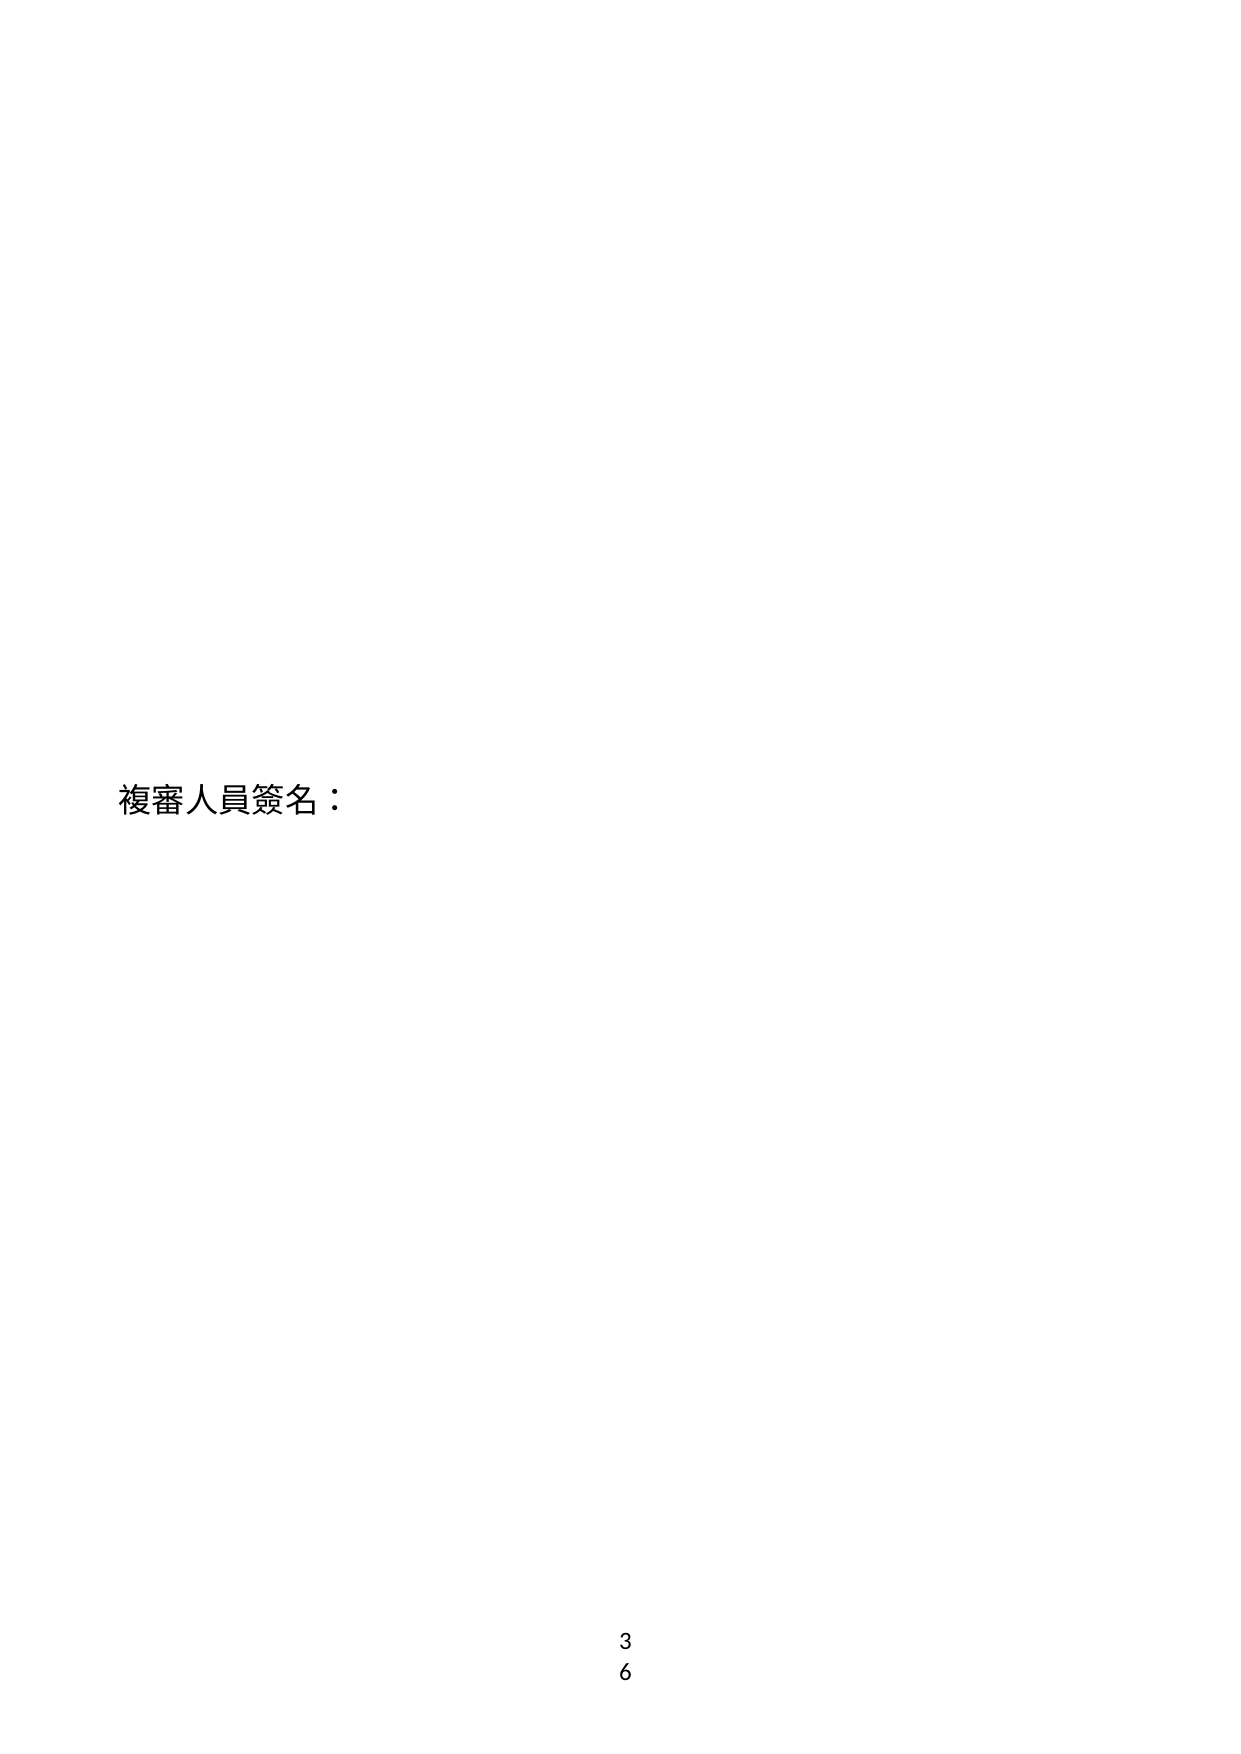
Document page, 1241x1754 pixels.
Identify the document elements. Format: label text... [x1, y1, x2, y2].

text 複審人員簽名： [118, 756, 1122, 819]
